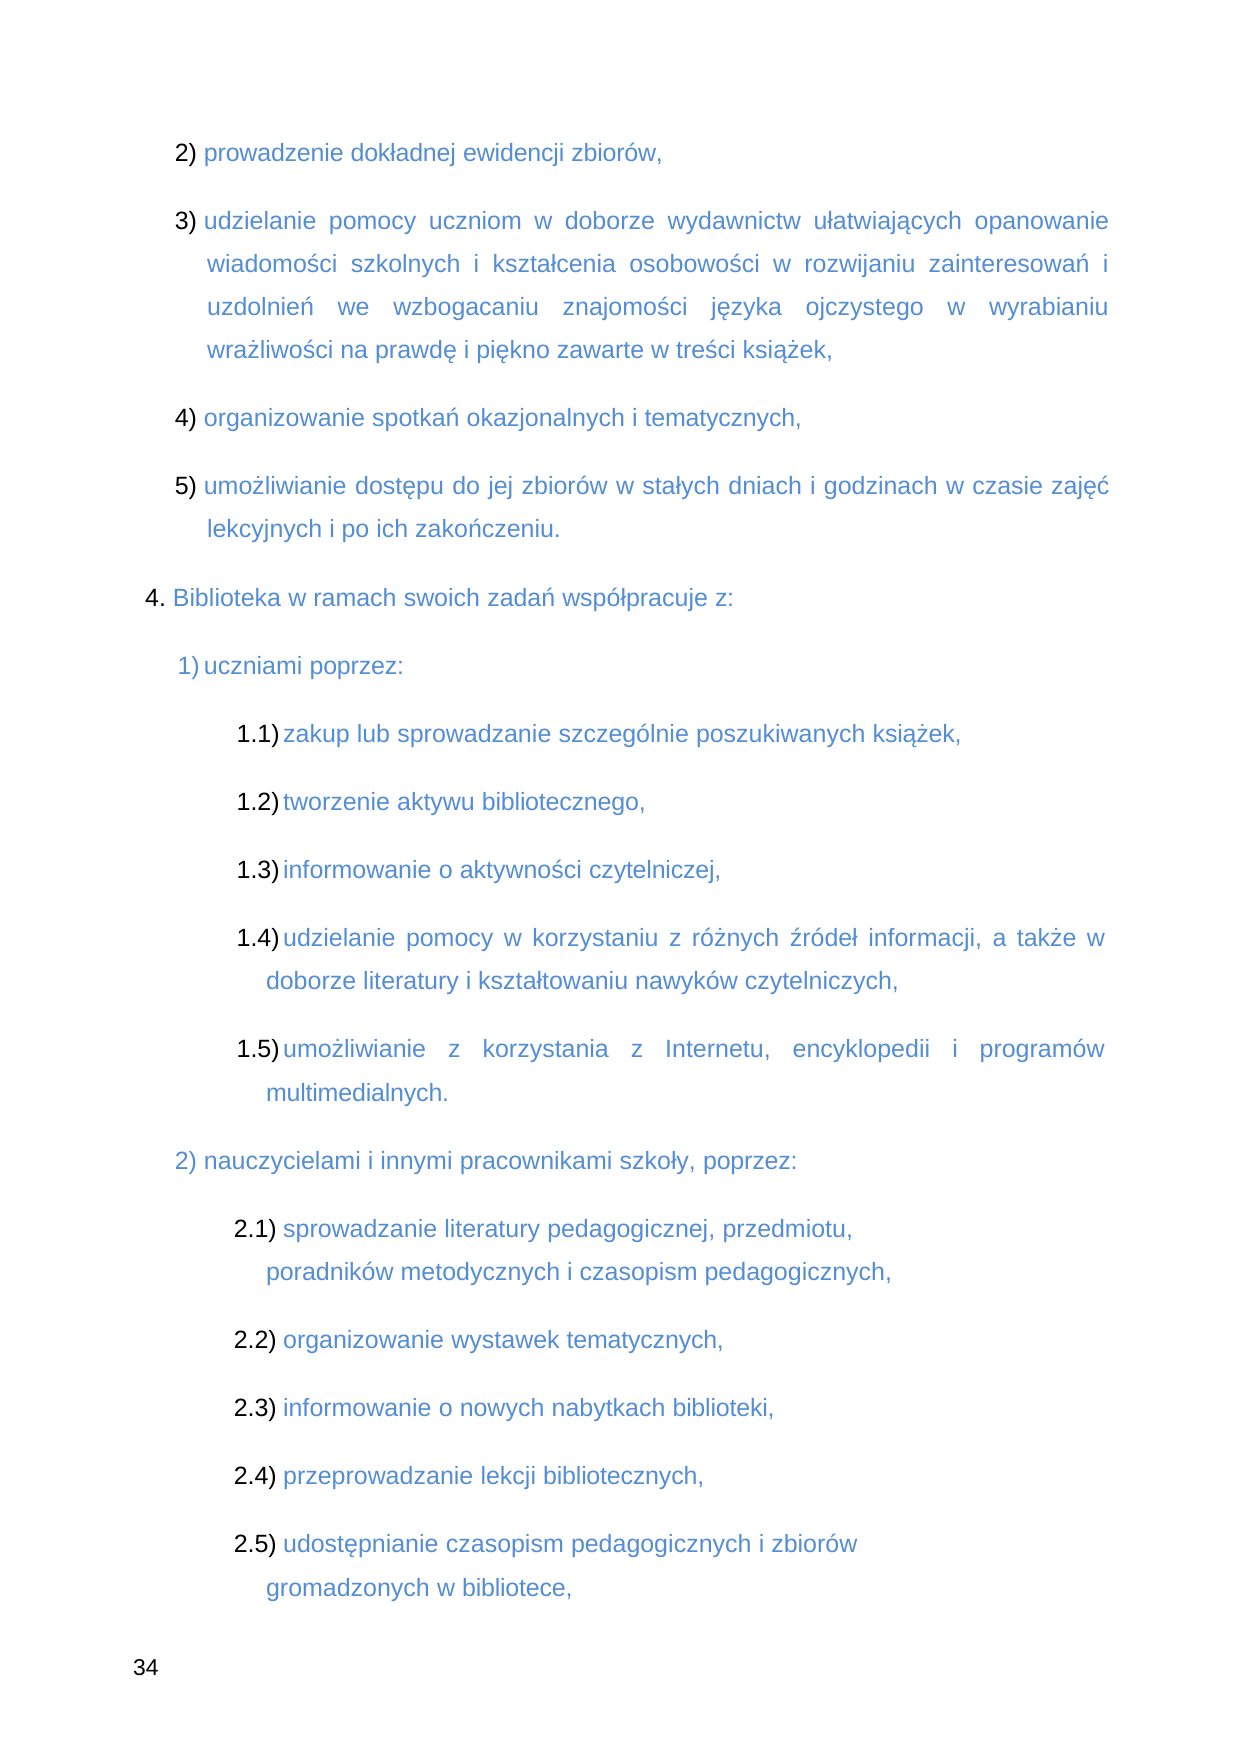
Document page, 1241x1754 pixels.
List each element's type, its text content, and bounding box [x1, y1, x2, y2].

list udzielanie pomocy w korzystaniu z różnych źródeł informacji, a także w doborze literatury i kształtowaniu nawyków czytelniczych, [236, 923, 1105, 995]
list udzielanie pomocy uczniom w doborze wydawnictw ułatwiających opanowanie wiadomości szkolnych i kształcenia osobowości w rozwijaniu zainteresowań i uzdolnień we wzbogacaniu znajomości języka ojczystego w wyrabianiu wrażliwości na prawdę i piękno zawarte w treści książek, [174, 206, 1109, 364]
list uczniami poprzez: [177, 651, 1105, 679]
list przeprowadzanie lekcji bibliotecznych, [233, 1461, 1105, 1490]
list udostępnianie czasopism pedagogicznych i zbiorów gromadzonych w bibliotece, [233, 1529, 1005, 1601]
list nauczycielami i innymi pracownikami szkoły, poprzez: [174, 1146, 1105, 1174]
list Biblioteka w ramach swoich zadań współpracuje z: [145, 582, 1105, 611]
list sprowadzanie literatury pedagogicznej, przedmiotu, poradników metodycznych i czasopism pedagogicznych, [233, 1214, 941, 1286]
list informowanie o aktywności czytelniczej, [236, 855, 1105, 884]
list informowanie o nowych nabytkach biblioteki, [233, 1393, 1105, 1422]
list umożliwianie z korzystania z Internetu, encyklopedii i programów multimedialnych. [236, 1034, 1105, 1106]
list zakup lub sprowadzanie szczególnie poszukiwanych książek, [236, 719, 1105, 747]
list tworzenie aktywu bibliotecznego, [236, 787, 1105, 816]
list umożliwianie dostępu do jej zbiorów w stałych dniach i godzinach w czasie zajęć lekcyjnych i po ich zakończeniu. [174, 471, 1109, 543]
list prowadzenie dokładnej ewidencji zbiorów, [174, 137, 1109, 166]
list organizowanie wystawek tematycznych, [233, 1325, 1105, 1354]
list organizowanie spotkań okazjonalnych i tematycznych, [174, 403, 1109, 432]
